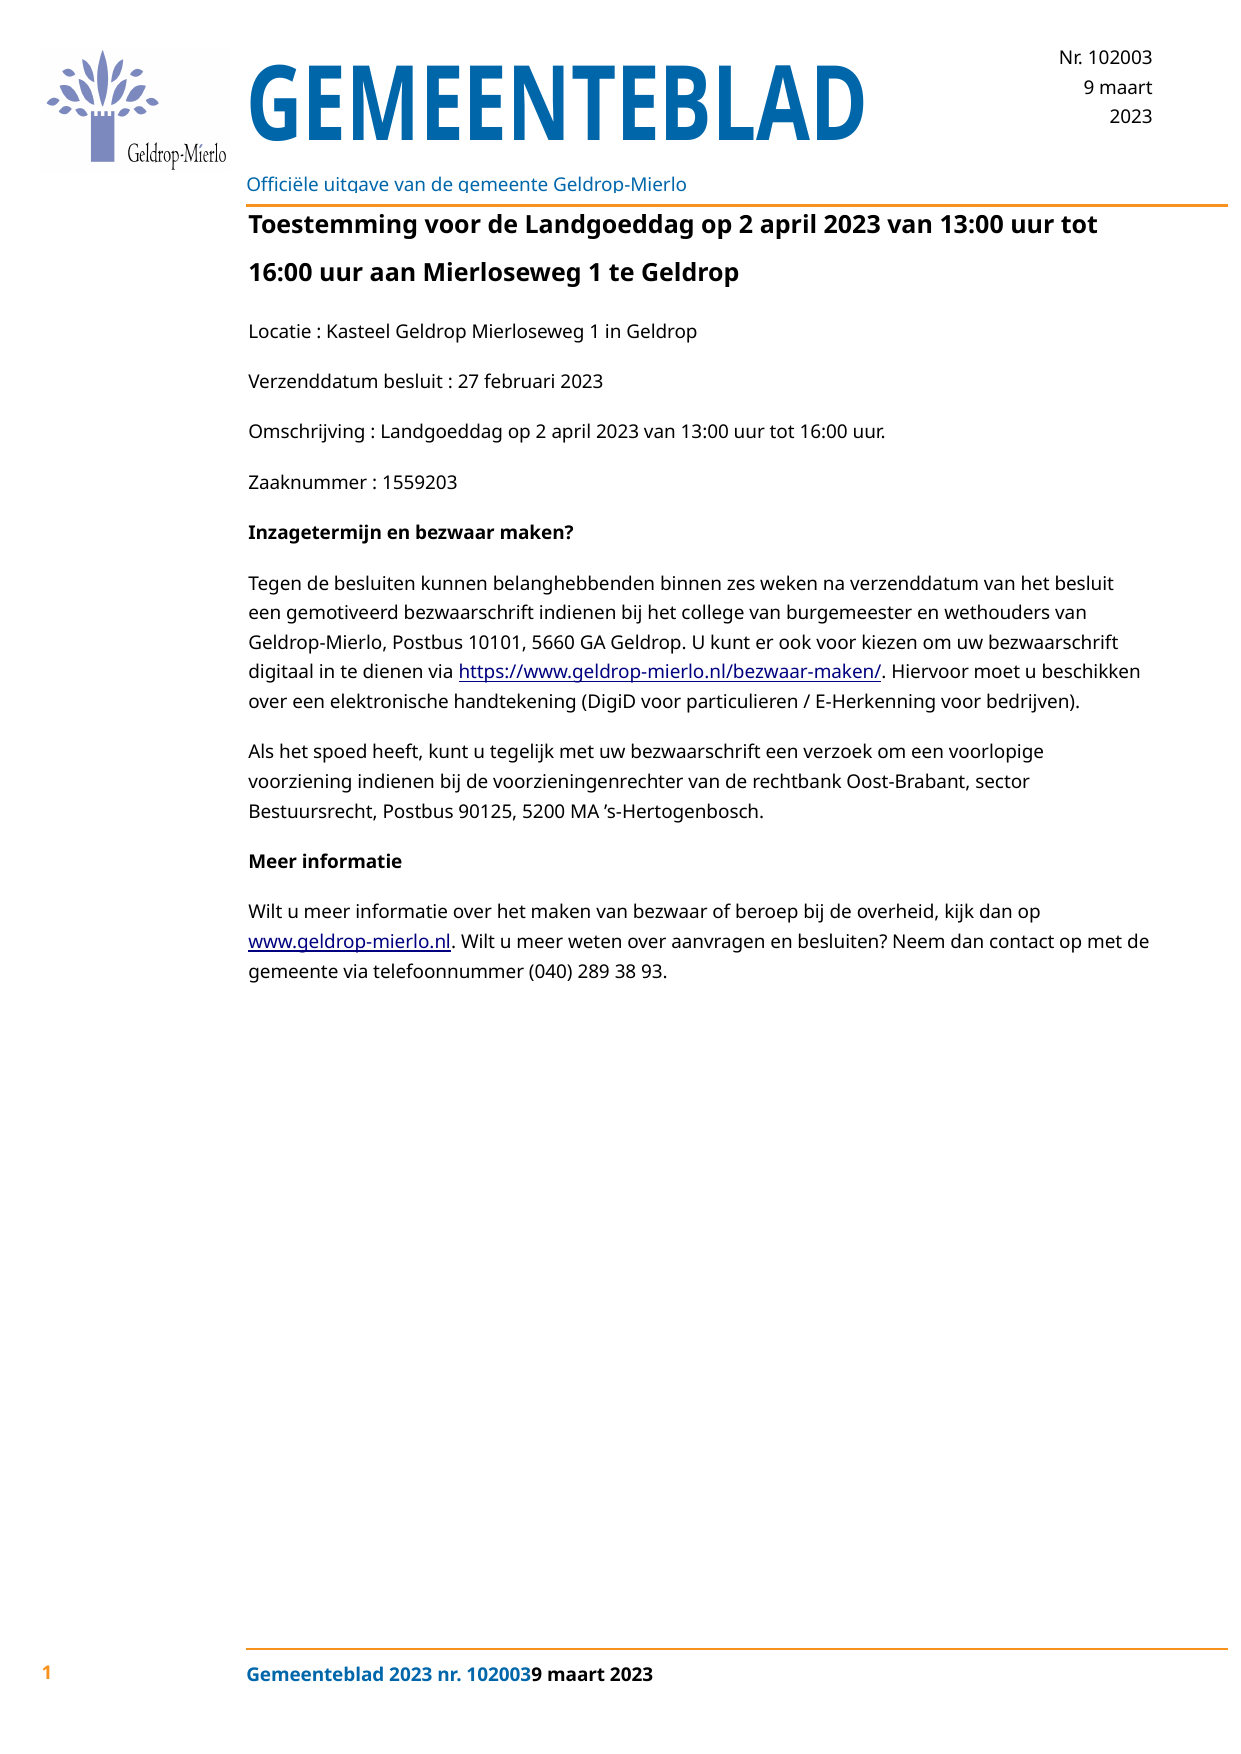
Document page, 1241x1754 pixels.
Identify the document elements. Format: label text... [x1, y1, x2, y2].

picture [41, 47, 231, 172]
text Omschrijving : Landgoeddag op 2 april 2023 van 13:00 uur tot 16:00 uur. [248, 419, 1152, 444]
text Wilt u meer informatie over het maken van bezwaar of beroep bij de overheid, kijk dan op www.geldrop-mierlo.nl. Wilt u meer weten over aanvragen en besluiten? Neem dan contact op met de gemeente via telefoonnummer (040) 289 38 93. [248, 899, 1152, 984]
text Locatie : Kasteel Geldrop Mierloseweg 1 in Geldrop [248, 318, 1152, 344]
text Verzenddatum besluit : 27 februari 2023 [248, 368, 1152, 394]
text Zaaknummer : 1559203 [248, 469, 1152, 495]
text Als het spoed heeft, kunt u tegelijk met uw bezwaarschrift een verzoek om een voorlopige voorziening indienen bij de voorzieningenrechter van de rechtbank Oost-Brabant, sector Bestuursrecht, Postbus 90125, 5200 MA ’s-Hertogenbosch. [248, 739, 1152, 824]
text Tegen de besluiten kunnen belanghebbenden binnen zes weken na verzenddatum van het besluit een gemotiveerd bezwaarschrift indienen bij het college van burgemeester en wethouders van Geldrop-Mierlo, Postbus 10101, 5660 GA Geldrop. U kunt er ook voor kiezen om uw bezwaarschrift digitaal in te dienen via https://www.geldrop-mierlo.nl/bezwaar-maken/. Hiervoor moet u beschikken over een elektronische handtekening (DigiD voor particulieren / E-Herkenning voor bedrijven). [248, 570, 1152, 714]
text Meer informatie [248, 848, 1152, 874]
text Toestemming voor de Landgoeddag op 2 april 2023 van 13:00 uur tot 16:00 uur aan Mierloseweg 1 te Geldrop [248, 207, 1152, 288]
text Inzagetermijn en bezwaar maken? [248, 519, 1152, 545]
